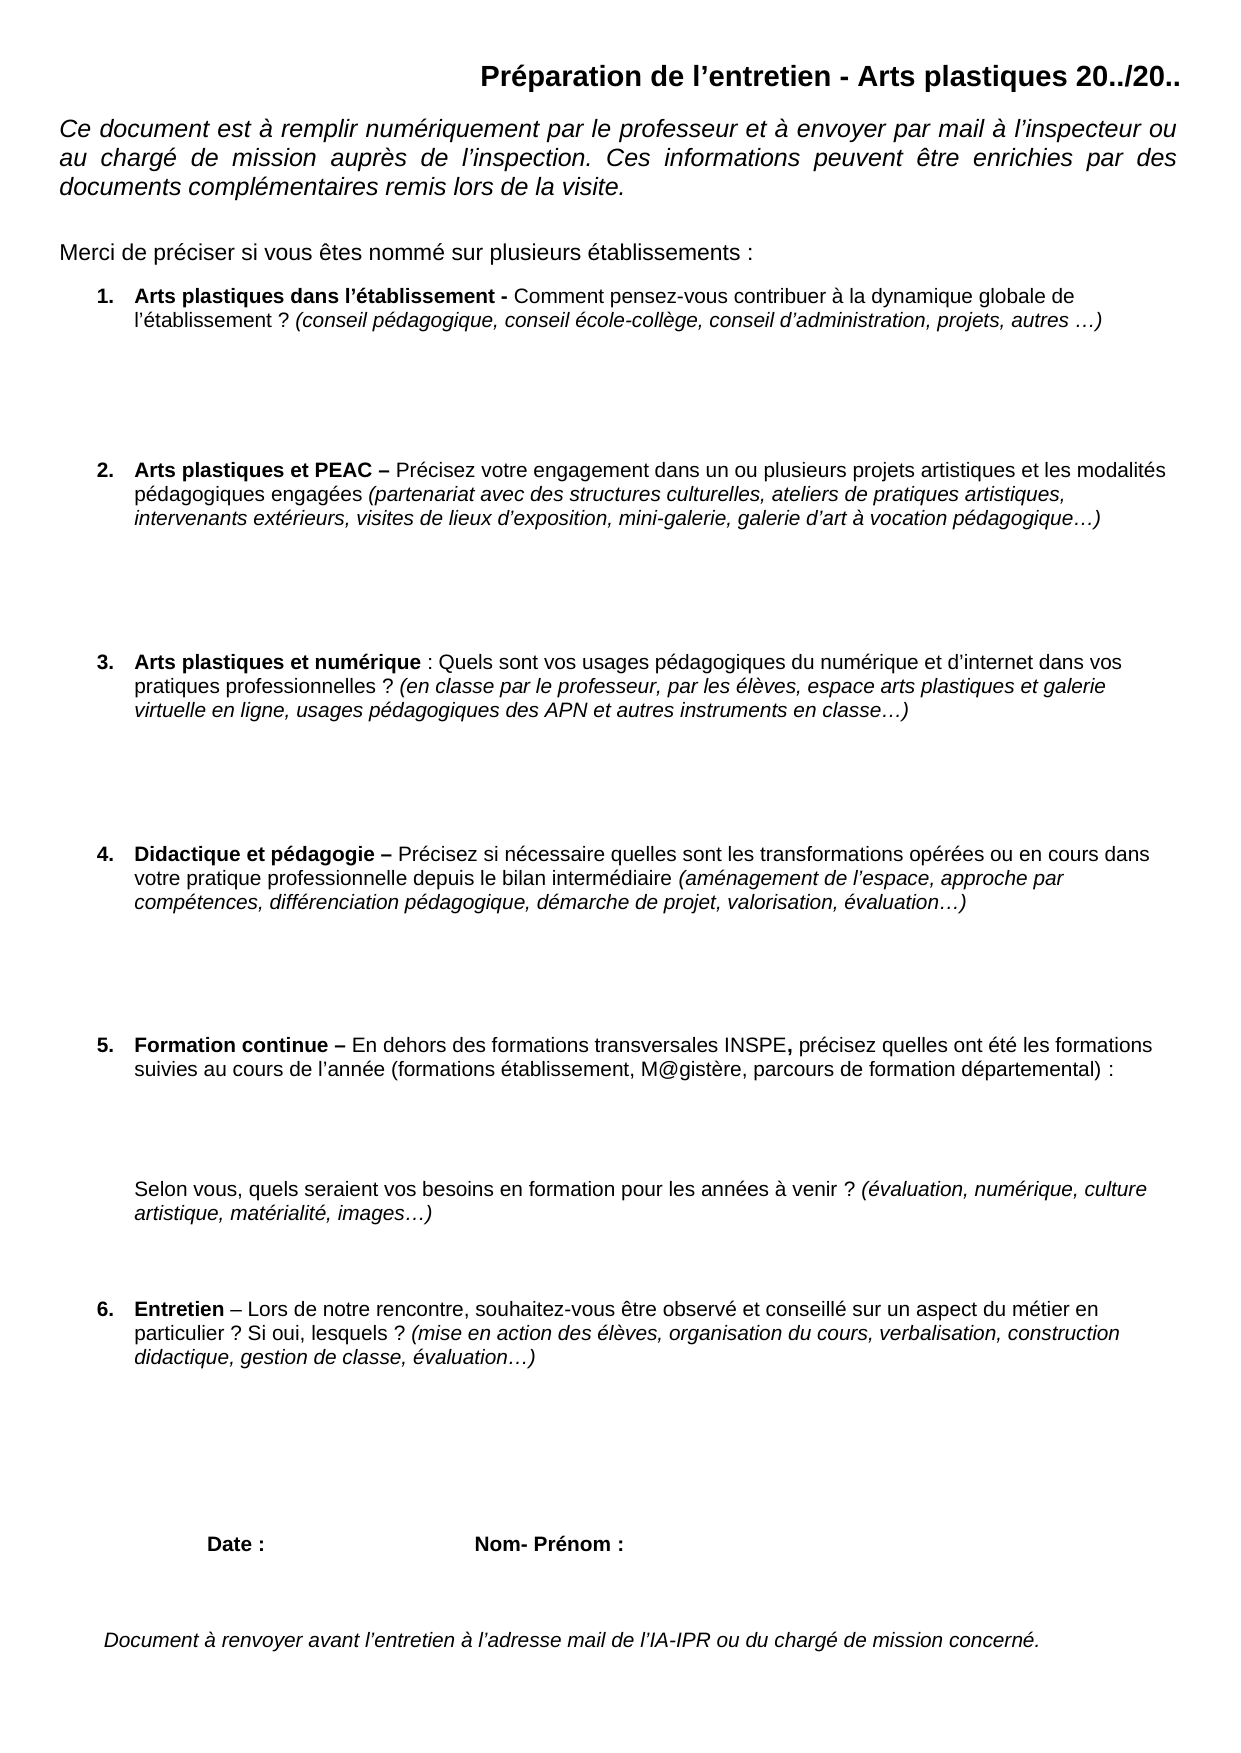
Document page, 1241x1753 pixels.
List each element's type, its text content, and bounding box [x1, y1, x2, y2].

text Selon vous, quels seraient vos besoins en formation pour les années à venir ? (évaluation, numérique, culture artistique, matérialité, images…) [134, 1177, 1182, 1225]
list Arts plastiques et PEAC – Précisez votre engagement dans un ou plusieurs projets artistiques et les modalités pédagogiques engagées (partenariat avec des structures culturelles, ateliers de pratiques artistiques, intervenants extérieurs, visites de lieux d’exposition, mini-galerie, galerie d’art à vocation pédagogique…) [97, 458, 1182, 530]
list Didactique et pédagogie – Précisez si nécessaire quelles sont les transformations opérées ou en cours dans votre pratique professionnelle depuis le bilan intermédiaire (aménagement de l’espace, approche par compétences, différenciation pédagogique, démarche de projet, valorisation, évaluation…) [97, 842, 1182, 913]
text Préparation de l’entretien - Arts plastiques 20../20.. [59, 59, 1182, 93]
text Merci de préciser si vous êtes nommé sur plusieurs établissements : [59, 239, 1182, 265]
list Formation continue – En dehors des formations transversales INSPE, précisez quelles ont été les formations suivies au cours de l’année (formations établissement, M@gistère, parcours de formation départemental) : [97, 1033, 1182, 1081]
text Document à renvoyer avant l’entretien à l’adresse mail de l’IA-IPR ou du chargé de mission concerné. [103, 1627, 1182, 1651]
text Date : Nom- Prénom : [133, 1532, 1182, 1556]
list Arts plastiques dans l’établissement - Comment pensez-vous contribuer à la dynamique globale de l’établissement ? (conseil pédagogique, conseil école-collège, conseil d’administration, projets, autres …) [97, 284, 1182, 332]
text Ce document est à remplir numériquement par le professeur et à envoyer par mail à l’inspecteur ou au chargé de mission auprès de l’inspection. Ces informations peuvent être enrichies par des documents complémentaires remis lors de la visite. [59, 114, 1182, 200]
list Entretien – Lors de notre rencontre, souhaitez-vous être observé et conseillé sur un aspect du métier en particulier ? Si oui, lesquels ? (mise en action des élèves, organisation du cours, verbalisation, construction didactique, gestion de classe, évaluation…) [97, 1297, 1182, 1369]
list Arts plastiques et numérique : Quels sont vos usages pédagogiques du numérique et d’internet dans vos pratiques professionnelles ? (en classe par le professeur, par les élèves, espace arts plastiques et galerie virtuelle en ligne, usages pédagogiques des APN et autres instruments en classe…) [97, 650, 1182, 722]
